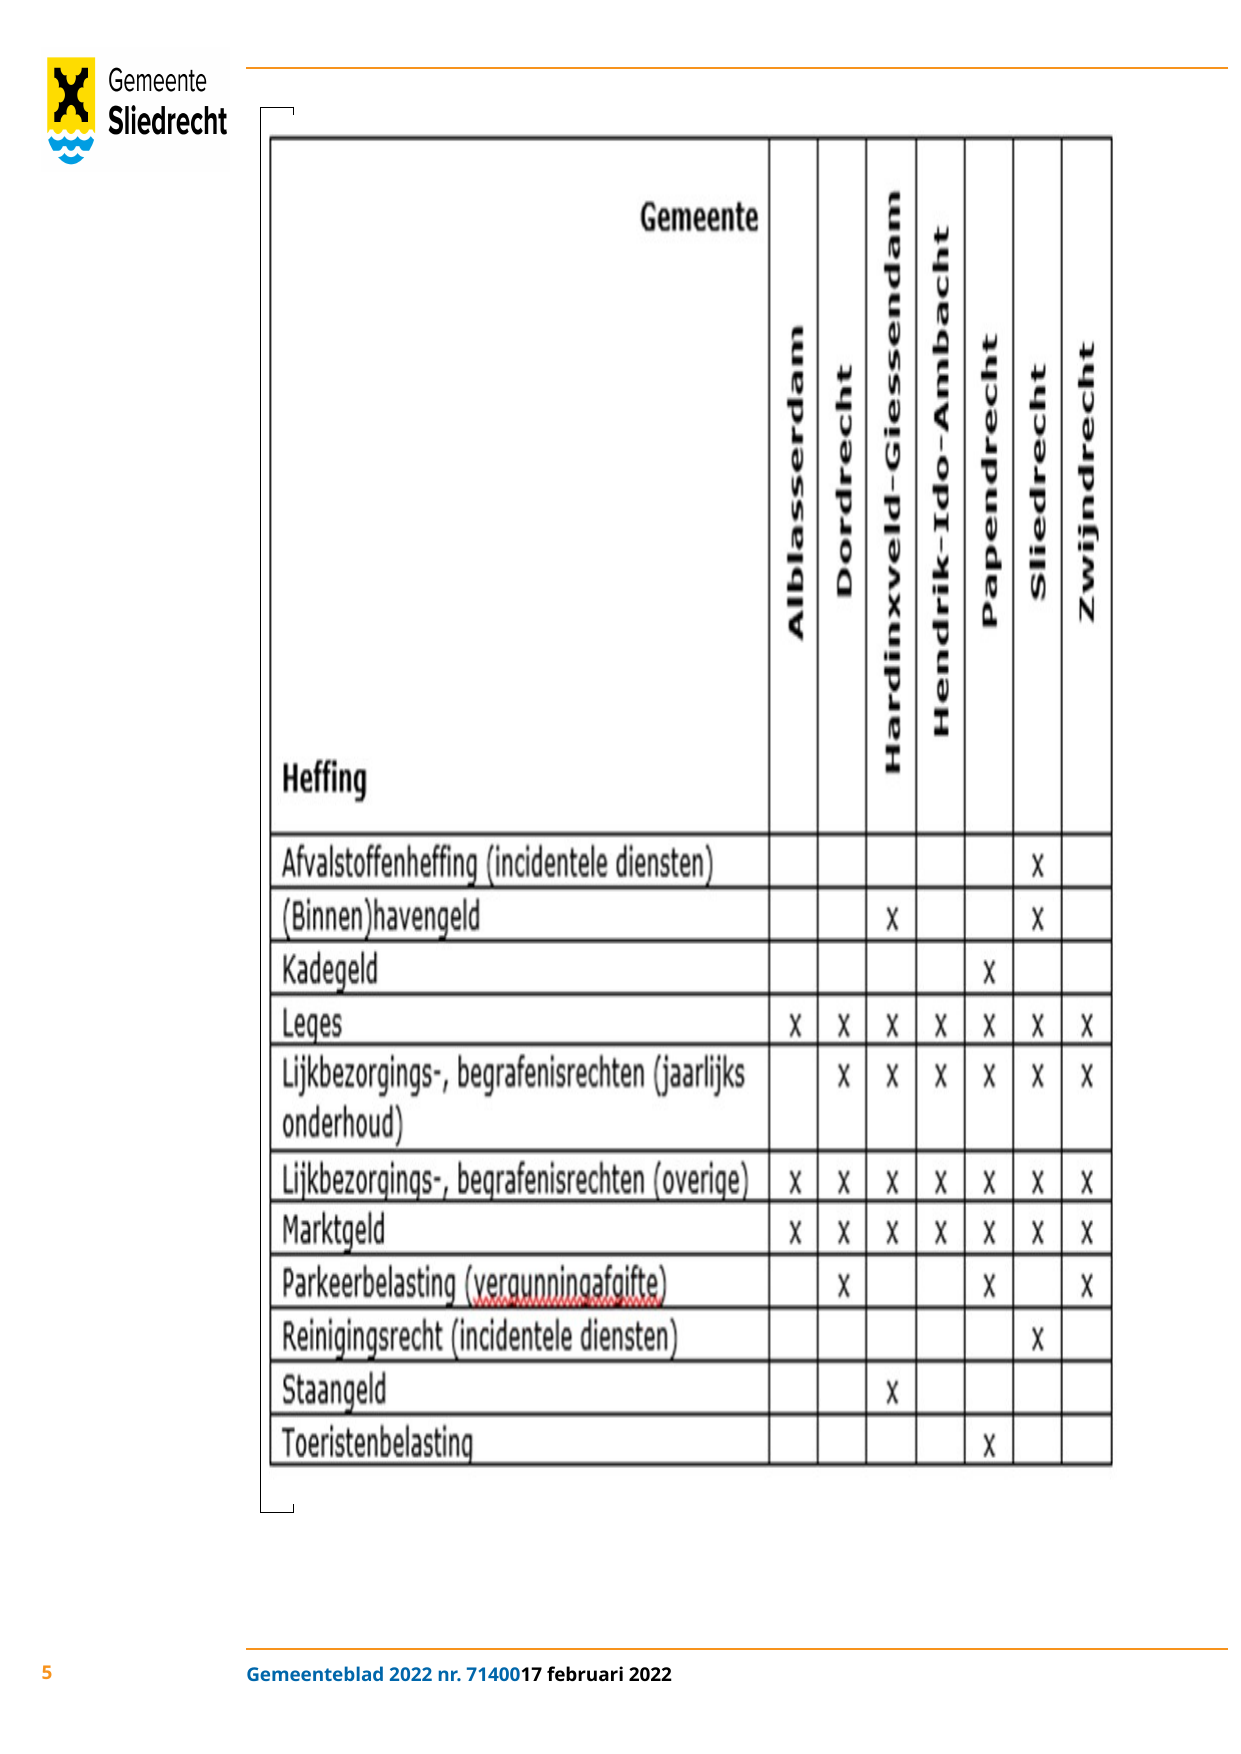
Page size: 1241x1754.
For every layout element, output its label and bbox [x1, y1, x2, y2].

picture [41, 47, 231, 172]
picture [268, 115, 1125, 1504]
